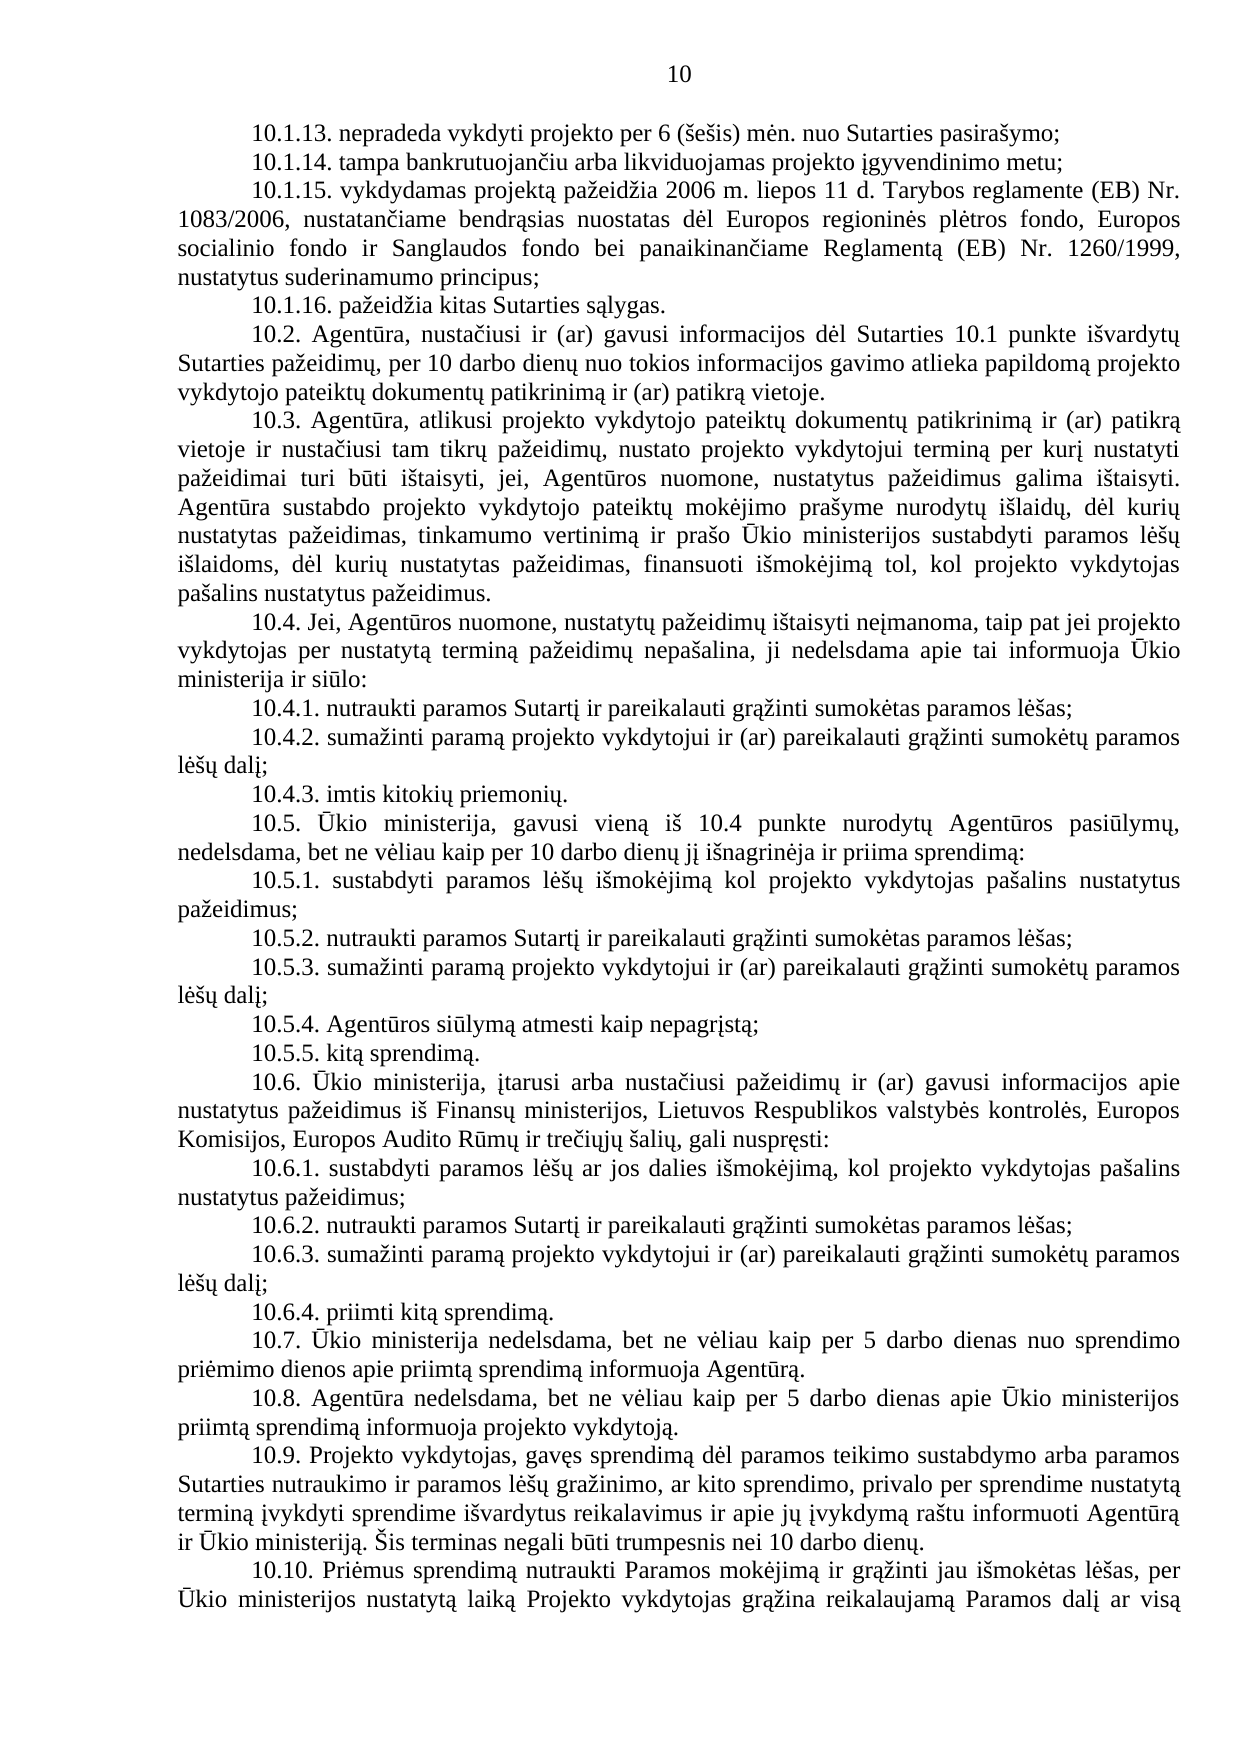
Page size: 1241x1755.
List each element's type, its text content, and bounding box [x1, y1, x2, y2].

text 10.5. Ūkio ministerija, gavusi vieną iš 10.4 punkte nurodytų Agentūros pasiūlymų, nedelsdama, bet ne vėliau kaip per 10 darbo dienų jį išnagrinėja ir priima sprendimą: [177, 808, 1181, 866]
text 10.5.5. kitą sprendimą. [177, 1038, 1181, 1067]
text 10.4.3. imtis kitokių priemonių. [177, 779, 1181, 808]
text 10.4.2. sumažinti paramą projekto vykdytojui ir (ar) pareikalauti grąžinti sumokėtų paramos lėšų dalį; [177, 722, 1181, 779]
text 10.10. Priėmus sprendimą nutraukti Paramos mokėjimą ir grąžinti jau išmokėtas lėšas, per Ūkio ministerijos nustatytą laiką Projekto vykdytojas grąžina reikalaujamą Paramos dalį ar visą [177, 1556, 1181, 1613]
text 10.9. Projekto vykdytojas, gavęs sprendimą dėl paramos teikimo sustabdymo arba paramos Sutarties nutraukimo ir paramos lėšų gražinimo, ar kito sprendimo, privalo per sprendime nustatytą terminą įvykdyti sprendime išvardytus reikalavimus ir apie jų įvykdymą raštu informuoti Agentūrą ir Ūkio ministeriją. Šis terminas negali būti trumpesnis nei 10 darbo dienų. [177, 1441, 1181, 1556]
text 10.6.3. sumažinti paramą projekto vykdytojui ir (ar) pareikalauti grąžinti sumokėtų paramos lėšų dalį; [177, 1239, 1181, 1297]
text 10.5.4. Agentūros siūlymą atmesti kaip nepagrįstą; [177, 1009, 1181, 1038]
text 10.5.1. sustabdyti paramos lėšų išmokėjimą kol projekto vykdytojas pašalins nustatytus pažeidimus; [177, 866, 1181, 923]
text 10.1.15. vykdydamas projektą pažeidžia 2006 m. liepos 11 d. Tarybos reglamente (EB) Nr. 1083/2006, nustatančiame bendrąsias nuostatas dėl Europos regioninės plėtros fondo, Europos socialinio fondo ir Sanglaudos fondo bei panaikinančiame Reglamentą (EB) Nr. 1260/1999, nustatytus suderinamumo principus; [177, 176, 1181, 291]
text 10.7. Ūkio ministerija nedelsdama, bet ne vėliau kaip per 5 darbo dienas nuo sprendimo priėmimo dienos apie priimtą sprendimą informuoja Agentūrą. [177, 1326, 1181, 1383]
text 10.2. Agentūra, nustačiusi ir (ar) gavusi informacijos dėl Sutarties 10.1 punkte išvardytų Sutarties pažeidimų, per 10 darbo dienų nuo tokios informacijos gavimo atlieka papildomą projekto vykdytojo pateiktų dokumentų patikrinimą ir (ar) patikrą vietoje. [177, 319, 1181, 406]
text 10.3. Agentūra, atlikusi projekto vykdytojo pateiktų dokumentų patikrinimą ir (ar) patikrą vietoje ir nustačiusi tam tikrų pažeidimų, nustato projekto vykdytojui terminą per kurį nustatyti pažeidimai turi būti ištaisyti, jei, Agentūros nuomone, nustatytus pažeidimus galima ištaisyti. Agentūra sustabdo projekto vykdytojo pateiktų mokėjimo prašyme nurodytų išlaidų, dėl kurių nustatytas pažeidimas, tinkamumo vertinimą ir prašo Ūkio ministerijos sustabdyti paramos lėšų išlaidoms, dėl kurių nustatytas pažeidimas, finansuoti išmokėjimą tol, kol projekto vykdytojas pašalins nustatytus pažeidimus. [177, 406, 1181, 607]
text 10.6. Ūkio ministerija, įtarusi arba nustačiusi pažeidimų ir (ar) gavusi informacijos apie nustatytus pažeidimus iš Finansų ministerijos, Lietuvos Respublikos valstybės kontrolės, Europos Komisijos, Europos Audito Rūmų ir trečiųjų šalių, gali nuspręsti: [177, 1067, 1181, 1153]
text 10.6.1. sustabdyti paramos lėšų ar jos dalies išmokėjimą, kol projekto vykdytojas pašalins nustatytus pažeidimus; [177, 1153, 1181, 1211]
text 10.4. Jei, Agentūros nuomone, nustatytų pažeidimų ištaisyti neįmanoma, taip pat jei projekto vykdytojas per nustatytą terminą pažeidimų nepašalina, ji nedelsdama apie tai informuoja Ūkio ministerija ir siūlo: [177, 607, 1181, 693]
text 10.4.1. nutraukti paramos Sutartį ir pareikalauti grąžinti sumokėtas paramos lėšas; [177, 693, 1181, 722]
text 10.5.2. nutraukti paramos Sutartį ir pareikalauti grąžinti sumokėtas paramos lėšas; [177, 923, 1181, 952]
text 10.6.4. priimti kitą sprendimą. [177, 1297, 1181, 1326]
text 10.6.2. nutraukti paramos Sutartį ir pareikalauti grąžinti sumokėtas paramos lėšas; [177, 1211, 1181, 1239]
text 10.1.13. nepradeda vykdyti projekto per 6 (šešis) mėn. nuo Sutarties pasirašymo; [177, 118, 1181, 147]
text 10.5.3. sumažinti paramą projekto vykdytojui ir (ar) pareikalauti grąžinti sumokėtų paramos lėšų dalį; [177, 952, 1181, 1009]
text 10.1.16. pažeidžia kitas Sutarties sąlygas. [177, 291, 1181, 319]
text 10.1.14. tampa bankrutuojančiu arba likviduojamas projekto įgyvendinimo metu; [177, 147, 1181, 176]
text 10.8. Agentūra nedelsdama, bet ne vėliau kaip per 5 darbo dienas apie Ūkio ministerijos priimtą sprendimą informuoja projekto vykdytoją. [177, 1383, 1181, 1441]
